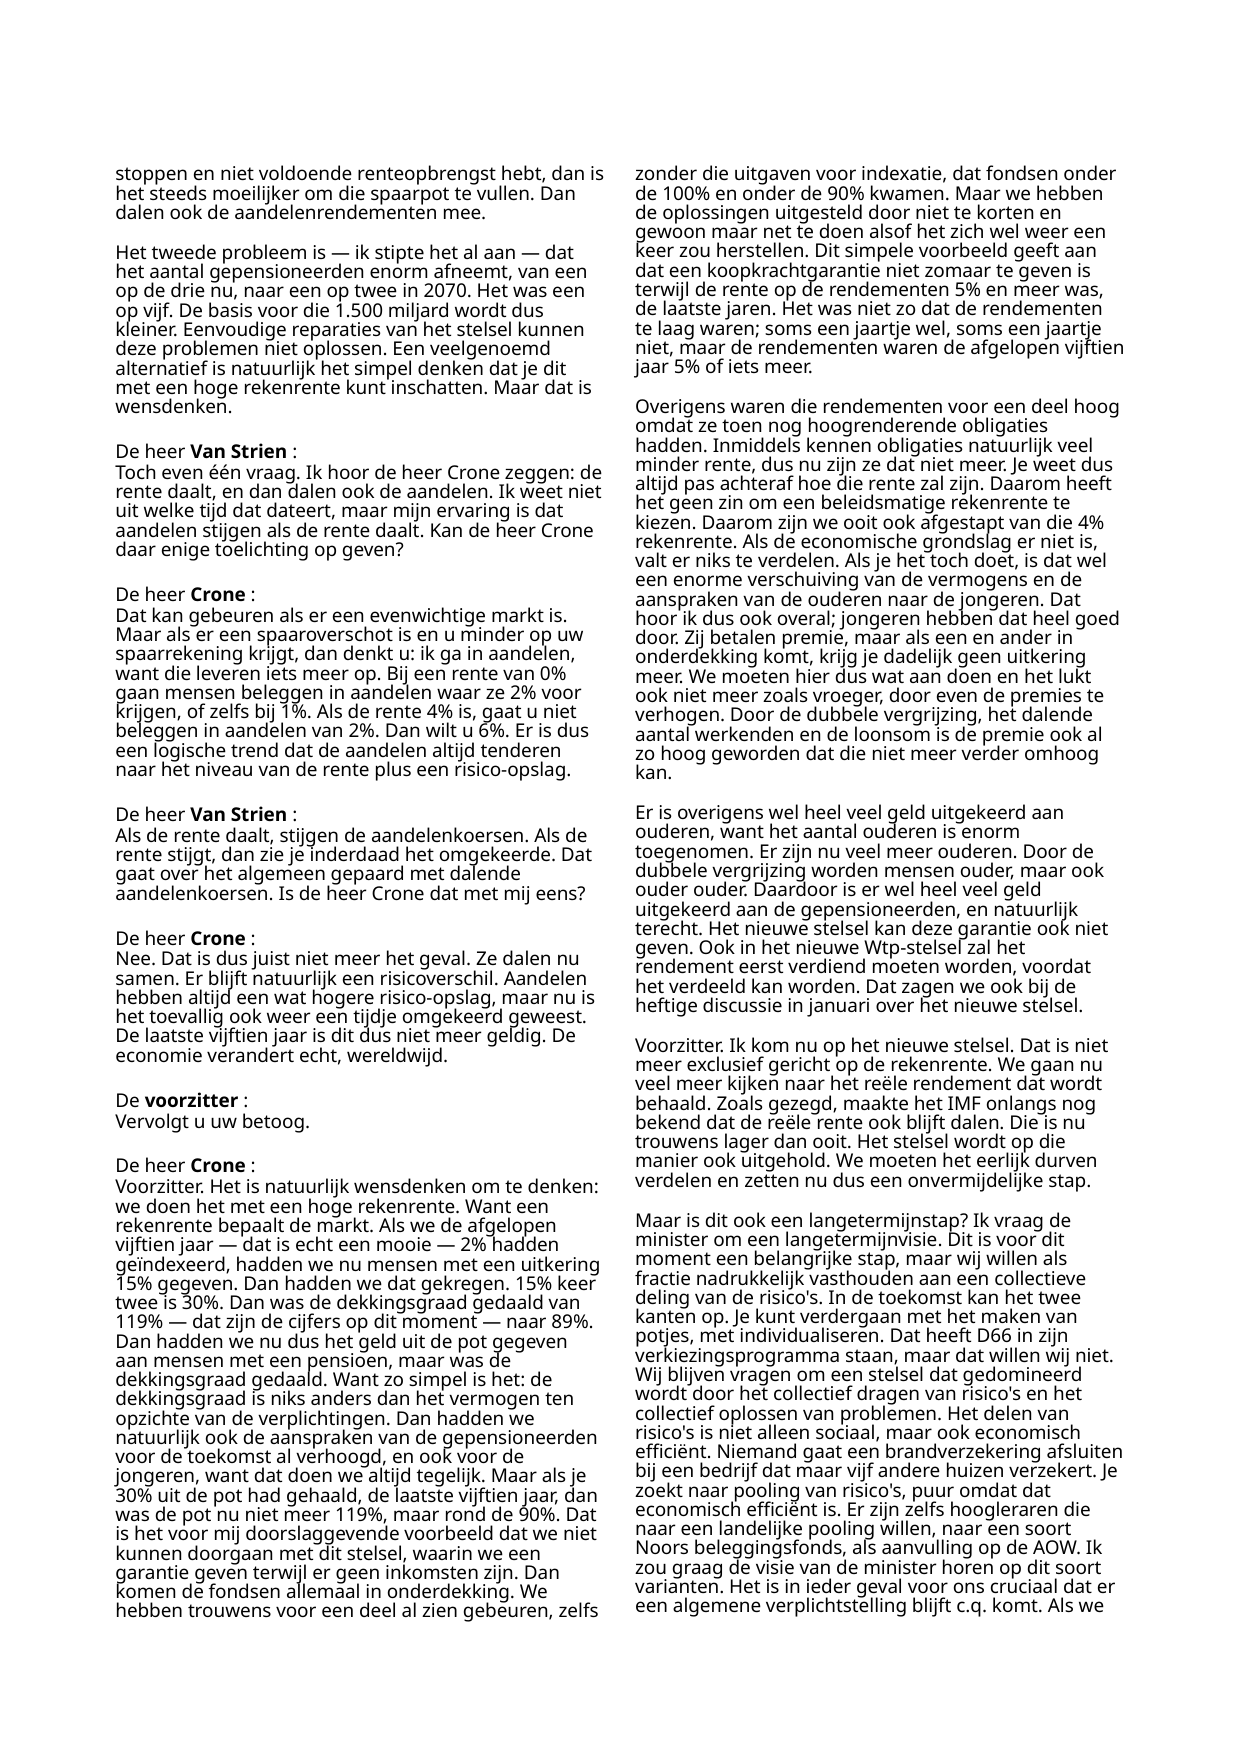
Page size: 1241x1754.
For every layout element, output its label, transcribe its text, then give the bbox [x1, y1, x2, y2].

text De heer Van Strien : [115, 801, 605, 827]
text Er is overigens wel heel veel geld uitgekeerd aan ouderen, want het aantal ouderen is enorm toegenomen. Er zijn nu veel meer ouderen. Door de dubbele vergrijzing worden mensen ouder, maar ook ouder ouder. Daardoor is er wel heel veel geld uitgekeerd aan de gepensioneerden, en natuurlijk terecht. Het nieuwe stelsel kan deze garantie ook niet geven. Ook in het nieuwe Wtp-stelsel zal het rendement eerst verdiend moeten worden, voordat het verdeeld kan worden. Dat zagen we ook bij de heftige discussie in januari over het nieuwe stelsel. [635, 804, 1125, 1016]
text Voorzitter. Het is natuurlijk wensdenken om te denken: we doen het met een hoge rekenrente. Want een rekenrente bepaalt de markt. Als we de afgelopen vijftien jaar — dat is echt een mooie — 2% hadden geïndexeerd, hadden we nu mensen met een uitkering 15% gegeven. Dan hadden we dat gekregen. 15% keer twee is 30%. Dan was de dekkingsgraad gedaald van 119% — dat zijn de cijfers op dit moment — naar 89%. Dan hadden we nu dus het geld uit de pot gegeven aan mensen met een pensioen, maar was de dekkingsgraad gedaald. Want zo simpel is het: de dekkingsgraad is niks anders dan het vermogen ten opzichte van de verplichtingen. Dan hadden we natuurlijk ook de aanspraken van de gepensioneerden voor de toekomst al verhoogd, en ook voor de jongeren, want dat doen we altijd tegelijk. Maar als je 30% uit de pot had gehaald, de laatste vijftien jaar, dan was de pot nu niet meer 119%, maar rond de 90%. Dat is het voor mij doorslaggevende voorbeeld dat we niet kunnen doorgaan met dit stelsel, waarin we een garantie geven terwijl er geen inkomsten zijn. Dan komen de fondsen allemaal in onderdekking. We hebben trouwens voor een deel al zien gebeuren, zelfs [115, 1178, 605, 1622]
text zonder die uitgaven voor indexatie, dat fondsen onder de 100% en onder de 90% kwamen. Maar we hebben de oplossingen uitgesteld door niet te korten en gewoon maar net te doen alsof het zich wel weer een keer zou herstellen. Dit simpele voorbeeld geeft aan dat een koopkrachtgarantie niet zomaar te geven is terwijl de rente op de rendementen 5% en meer was, de laatste jaren. Het was niet zo dat de rendementen te laag waren; soms een jaartje wel, soms een jaartje niet, maar de rendementen waren de afgelopen vijftien jaar 5% of iets meer. [635, 165, 1125, 377]
text stoppen en niet voldoende renteopbrengst hebt, dan is het steeds moeilijker om die spaarpot te vullen. Dan dalen ook de aandelenrendementen mee. [115, 165, 605, 223]
text Het tweede probleem is — ik stipte het al aan — dat het aantal gepensioneerden enorm afneemt, van een op de drie nu, naar een op twee in 2070. Het was een op vijf. De basis voor die 1.500 miljard wordt dus kleiner. Eenvoudige reparaties van het stelsel kunnen deze problemen niet oplossen. Een veelgenoemd alternatief is natuurlijk het simpel denken dat je dit met een hoge rekenrente kunt inschatten. Maar dat is wensdenken. [115, 244, 605, 417]
text Overigens waren die rendementen voor een deel hoog omdat ze toen nog hoogrenderende obligaties hadden. Inmiddels kennen obligaties natuurlijk veel minder rente, dus nu zijn ze dat niet meer. Je weet dus altijd pas achteraf hoe die rente zal zijn. Daarom heeft het geen zin om een beleidsmatige rekenrente te kiezen. Daarom zijn we ooit ook afgestapt van die 4% rekenrente. Als de economische grondslag er niet is, valt er niks te verdelen. Als je het toch doet, is dat wel een enorme verschuiving van de vermogens en de aanspraken van de ouderen naar de jongeren. Dat hoor ik dus ook overal; jongeren hebben dat heel goed door. Zij betalen premie, maar als een en ander in onderdekking komt, krijg je dadelijk geen uitkering meer. We moeten hier dus wat aan doen en het lukt ook niet meer zoals vroeger, door even de premies te verhogen. Door de dubbele vergrijzing, het dalende aantal werkenden en de loonsom is de premie ook al zo hoog geworden dat die niet meer verder omhoog kan. [635, 398, 1125, 783]
text Als de rente daalt, stijgen de aandelenkoersen. Als de rente stijgt, dan zie je inderdaad het omgekeerde. Dat gaat over het algemeen gepaard met dalende aandelenkoersen. Is de heer Crone dat met mij eens? [115, 827, 605, 904]
text De heer Van Strien : [115, 438, 605, 464]
text De heer Crone : [115, 1153, 605, 1178]
text De heer Crone : [115, 925, 605, 950]
text Nee. Dat is dus juist niet meer het geval. Ze dalen nu samen. Er blijft natuurlijk een risicoverschil. Aandelen hebben altijd een wat hogere risico-opslag, maar nu is het toevallig ook weer een tijdje omgekeerd geweest. De laatste vijftien jaar is dit dus niet meer geldig. De economie verandert echt, wereldwijd. [115, 950, 605, 1066]
text Toch even één vraag. Ik hoor de heer Crone zeggen: de rente daalt, en dan dalen ook de aandelen. Ik weet niet uit welke tijd dat dateert, maar mijn ervaring is dat aandelen stijgen als de rente daalt. Kan de heer Crone daar enige toelichting op geven? [115, 464, 605, 560]
text Vervolgt u uw betoog. [115, 1113, 605, 1132]
text Maar is dit ook een langetermijnstap? Ik vraag de minister om een langetermijnvisie. Dit is voor dit moment een belangrijke stap, maar wij willen als fractie nadrukkelijk vasthouden aan een collectieve deling van de risico's. In de toekomst kan het twee kanten op. Je kunt verdergaan met het maken van potjes, met individualiseren. Dat heeft D66 in zijn verkiezingsprogramma staan, maar dat willen wij niet. Wij blijven vragen om een stelsel dat gedomineerd wordt door het collectief dragen van risico's en het collectief oplossen van problemen. Het delen van risico's is niet alleen sociaal, maar ook economisch efficiënt. Niemand gaat een brandverzekering afsluiten bij een bedrijf dat maar vijf andere huizen verzekert. Je zoekt naar pooling van risico's, puur omdat dat economisch efficiënt is. Er zijn zelfs hoogleraren die naar een landelijke pooling willen, naar een soort Noors beleggingsfonds, als aanvulling op de AOW. Ik zou graag de visie van de minister horen op dit soort varianten. Het is in ieder geval voor ons cruciaal dat er een algemene verplichtstelling blijft c.q. komt. Als we [635, 1212, 1125, 1616]
text Dat kan gebeuren als er een evenwichtige markt is. Maar als er een spaaroverschot is en u minder op uw spaarrekening krijgt, dan denkt u: ik ga in aandelen, want die leveren iets meer op. Bij een rente van 0% gaan mensen beleggen in aandelen waar ze 2% voor krijgen, of zelfs bij 1%. Als de rente 4% is, gaat u niet beleggen in aandelen van 2%. Dan wilt u 6%. Er is dus een logische trend dat de aandelen altijd tenderen naar het niveau van de rente plus een risico-opslag. [115, 607, 605, 780]
text De voorzitter : [115, 1087, 605, 1113]
text Voorzitter. Ik kom nu op het nieuwe stelsel. Dat is niet meer exclusief gericht op de rekenrente. We gaan nu veel meer kijken naar het reële rendement dat wordt behaald. Zoals gezegd, maakte het IMF onlangs nog bekend dat de reële rente ook blijft dalen. Die is nu trouwens lager dan ooit. Het stelsel wordt op die manier ook uitgehold. We moeten het eerlijk durven verdelen en zetten nu dus een onvermijdelijke stap. [635, 1037, 1125, 1191]
text De heer Crone : [115, 581, 605, 607]
